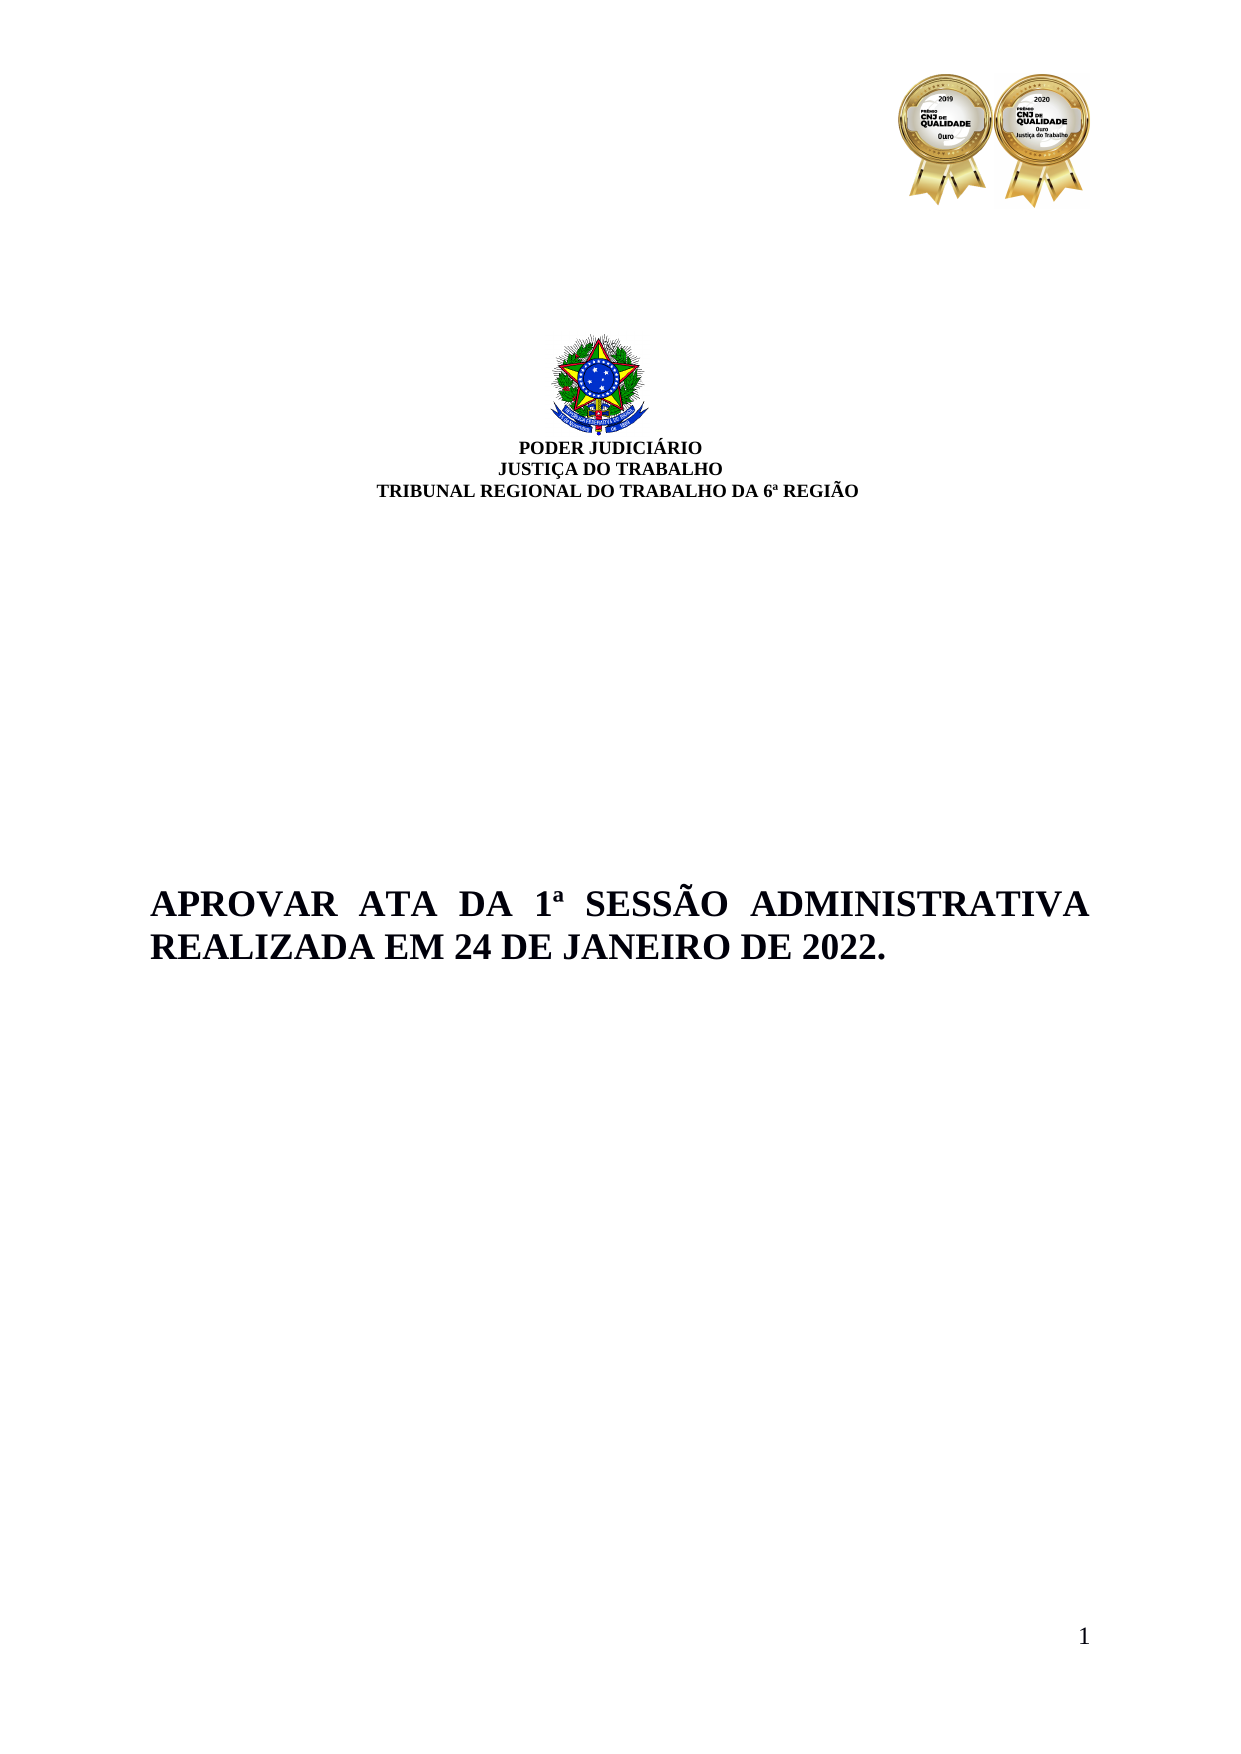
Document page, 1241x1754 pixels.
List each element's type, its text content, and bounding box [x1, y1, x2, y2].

text APROVAR ATA DA 1ª SESSÃO ADMINISTRATIVA REALIZADA EM 24 DE JANEIRO DE 2022. [150, 881, 1090, 968]
